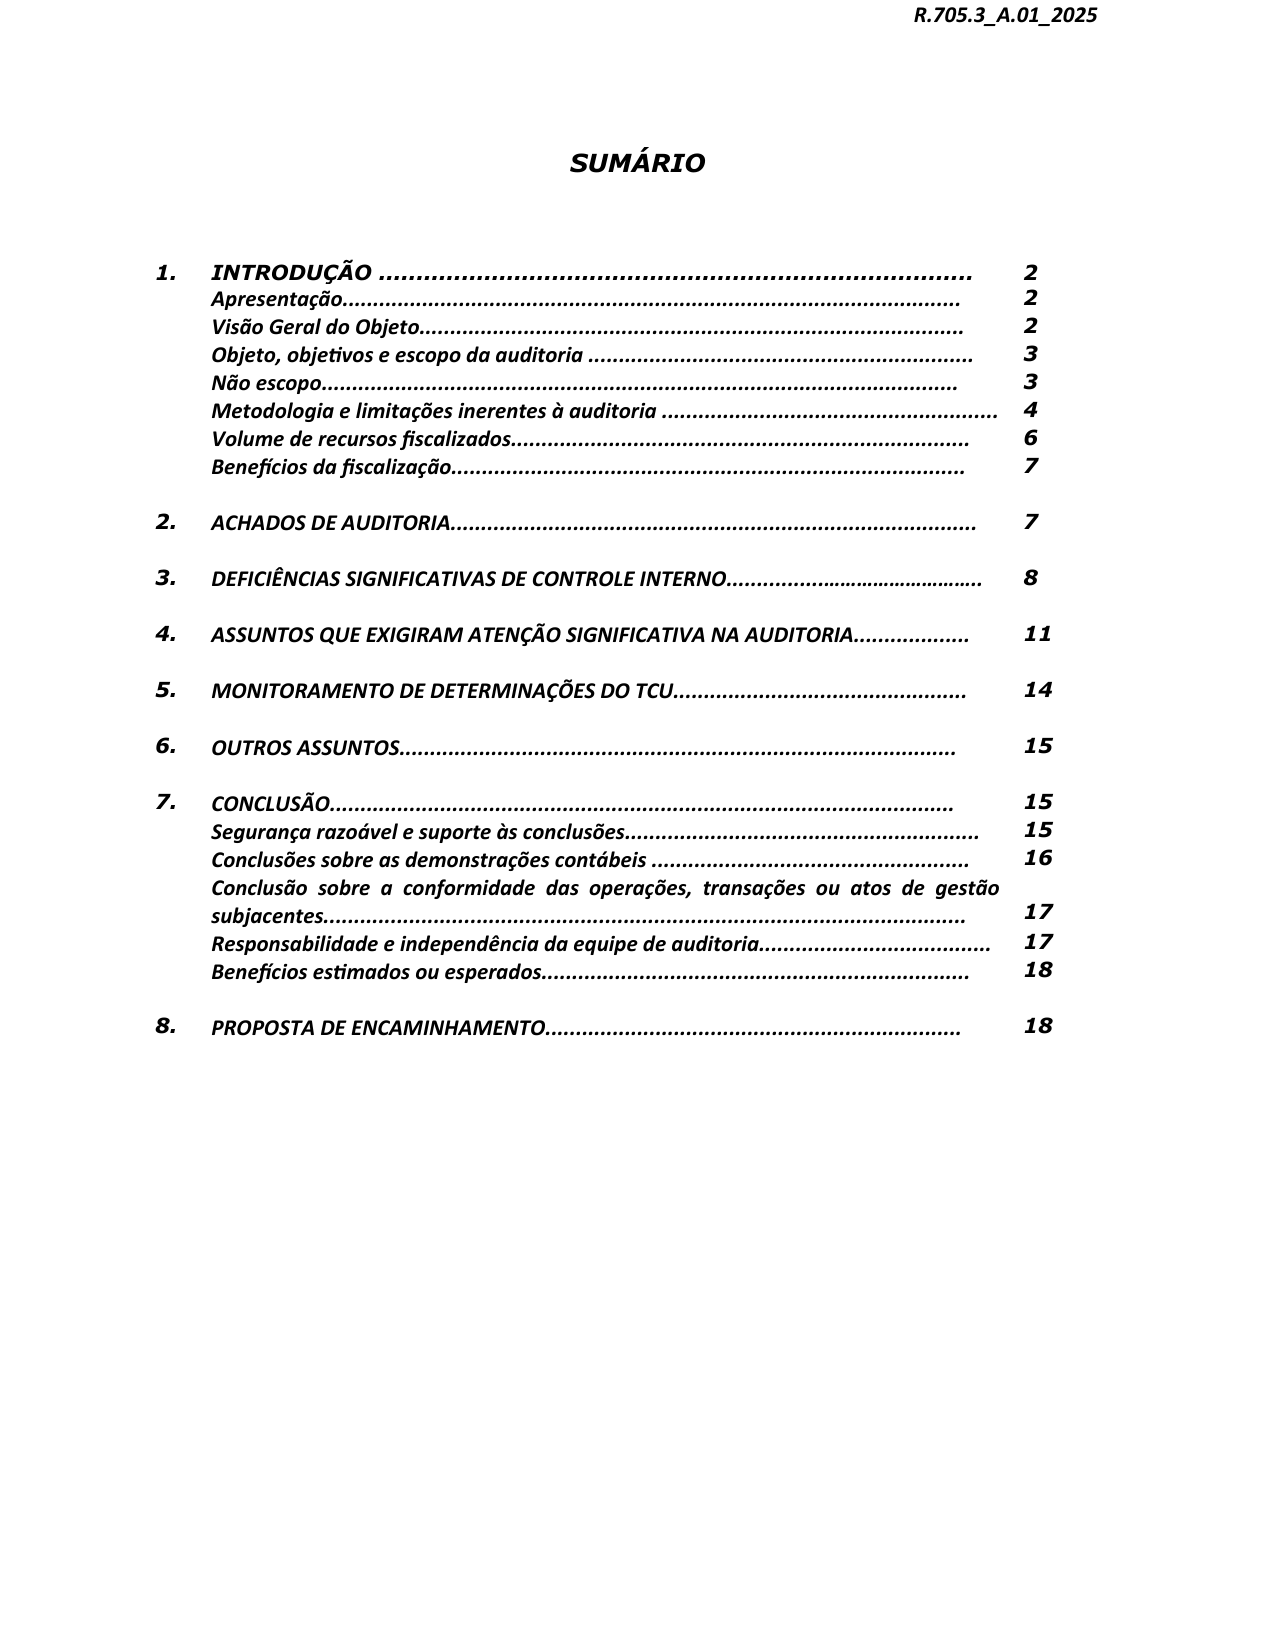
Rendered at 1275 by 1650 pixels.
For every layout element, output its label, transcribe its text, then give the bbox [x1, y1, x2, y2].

table_cell MONITORAMENTO DE DETERMINAÇÕES DO TCU................................................ [200, 677, 1012, 705]
table_cell [144, 481, 200, 508]
table_header INTRODUÇÃO ............................................................................... [200, 259, 1012, 284]
table_cell [200, 593, 1012, 621]
table_cell [200, 481, 1012, 508]
table_cell 8. [144, 1013, 200, 1041]
table_cell ASSUNTOS QUE EXIGIRAM ATENÇÃO SIGNIFICATIVA NA AUDITORIA................... [200, 621, 1012, 649]
table_cell 6 [1012, 425, 1080, 452]
table_cell 8 [1012, 565, 1080, 593]
table_cell [200, 705, 1012, 733]
table_cell 17 [1012, 929, 1080, 957]
table_cell ACHADOS DE AUDITORIA...................................................................................... [200, 509, 1012, 537]
table_cell 7 [1012, 509, 1080, 537]
table_cell 15 [1012, 733, 1080, 761]
table_cell [144, 396, 200, 424]
table_cell Objeto, objetivos e escopo da auditoria ............................................................... [200, 340, 1012, 368]
table_cell [144, 340, 200, 368]
table_cell Conclusões sobre as demonstrações contábeis .................................................... [200, 845, 1012, 873]
table_cell [1012, 537, 1080, 564]
table_cell [144, 425, 200, 452]
table_cell 2. [144, 509, 200, 537]
table_cell DEFICIÊNCIAS SIGNIFICATIVAS DE CONTROLE INTERNO................……………………….. [200, 565, 1012, 593]
table_cell 4 [1012, 396, 1080, 424]
table_cell 16 [1012, 845, 1080, 873]
table_cell [1012, 761, 1080, 789]
table_cell [144, 761, 200, 789]
table_cell [144, 845, 200, 873]
table_cell Visão Geral do Objeto......................................................................................... [200, 313, 1012, 340]
table_cell Benefícios estimados ou esperados...................................................................... [200, 957, 1012, 985]
table_cell [144, 313, 200, 340]
table_cell 3 [1012, 340, 1080, 368]
table_cell OUTROS ASSUNTOS........................................................................................... [200, 733, 1012, 761]
table_cell [200, 537, 1012, 564]
table_cell [200, 649, 1012, 677]
table_cell Benefícios da fiscalização.................................................................................... [200, 453, 1012, 481]
table_cell [200, 761, 1012, 789]
table_cell 11 [1012, 621, 1080, 649]
table_cell [144, 985, 200, 1013]
table_cell Conclusão sobre a conformidade das operações, transações ou atos de gestão subjacentes......................................................................................................... [200, 873, 1012, 929]
table_cell [1012, 705, 1080, 733]
table_cell [1012, 649, 1080, 677]
table_cell [144, 284, 200, 312]
table_cell 5. [144, 677, 200, 705]
table_cell [1012, 985, 1080, 1013]
table_cell Responsabilidade e independência da equipe de auditoria...................................... [200, 929, 1012, 957]
table_cell [144, 649, 200, 677]
table_cell [144, 705, 200, 733]
table_cell Não escopo........................................................................................................ [200, 369, 1012, 396]
table_cell 18 [1012, 1013, 1080, 1041]
table_cell 7 [1012, 453, 1080, 481]
table_cell [1012, 481, 1080, 508]
table_cell 15 [1012, 789, 1080, 817]
table_cell 14 [1012, 677, 1080, 705]
table_cell [144, 957, 200, 985]
table_cell 4. [144, 621, 200, 649]
table_cell 3 [1012, 369, 1080, 396]
table_cell 2 [1012, 313, 1080, 340]
table_cell [144, 453, 200, 481]
table_cell PROPOSTA DE ENCAMINHAMENTO.................................................................... [200, 1013, 1012, 1041]
table_header 1. [144, 259, 200, 284]
table_cell Segurança razoável e suporte às conclusões.......................................................... [200, 817, 1012, 845]
table_cell [1012, 593, 1080, 621]
table_cell [144, 817, 200, 845]
table_cell Volume de recursos fiscalizados........................................................................... [200, 425, 1012, 452]
table_cell 15 [1012, 817, 1080, 845]
table_cell [200, 985, 1012, 1013]
table_cell [144, 537, 200, 564]
table_cell 2 [1012, 284, 1080, 312]
table_cell [144, 593, 200, 621]
table_cell [144, 369, 200, 396]
table_cell 17 [1012, 873, 1080, 929]
table_cell 3. [144, 565, 200, 593]
table_cell [144, 929, 200, 957]
table_cell Apresentação..................................................................................................... [200, 284, 1012, 312]
table_cell 6. [144, 733, 200, 761]
table_cell CONCLUSÃO...................................................................................................... [200, 789, 1012, 817]
table_cell 7. [144, 789, 200, 817]
text SUMÁRIO [177, 148, 1098, 178]
table_cell [144, 873, 200, 929]
table_cell Metodologia e limitações inerentes à auditoria ....................................................... [200, 396, 1012, 424]
table_header 2 [1012, 259, 1080, 284]
table_cell 18 [1012, 957, 1080, 985]
